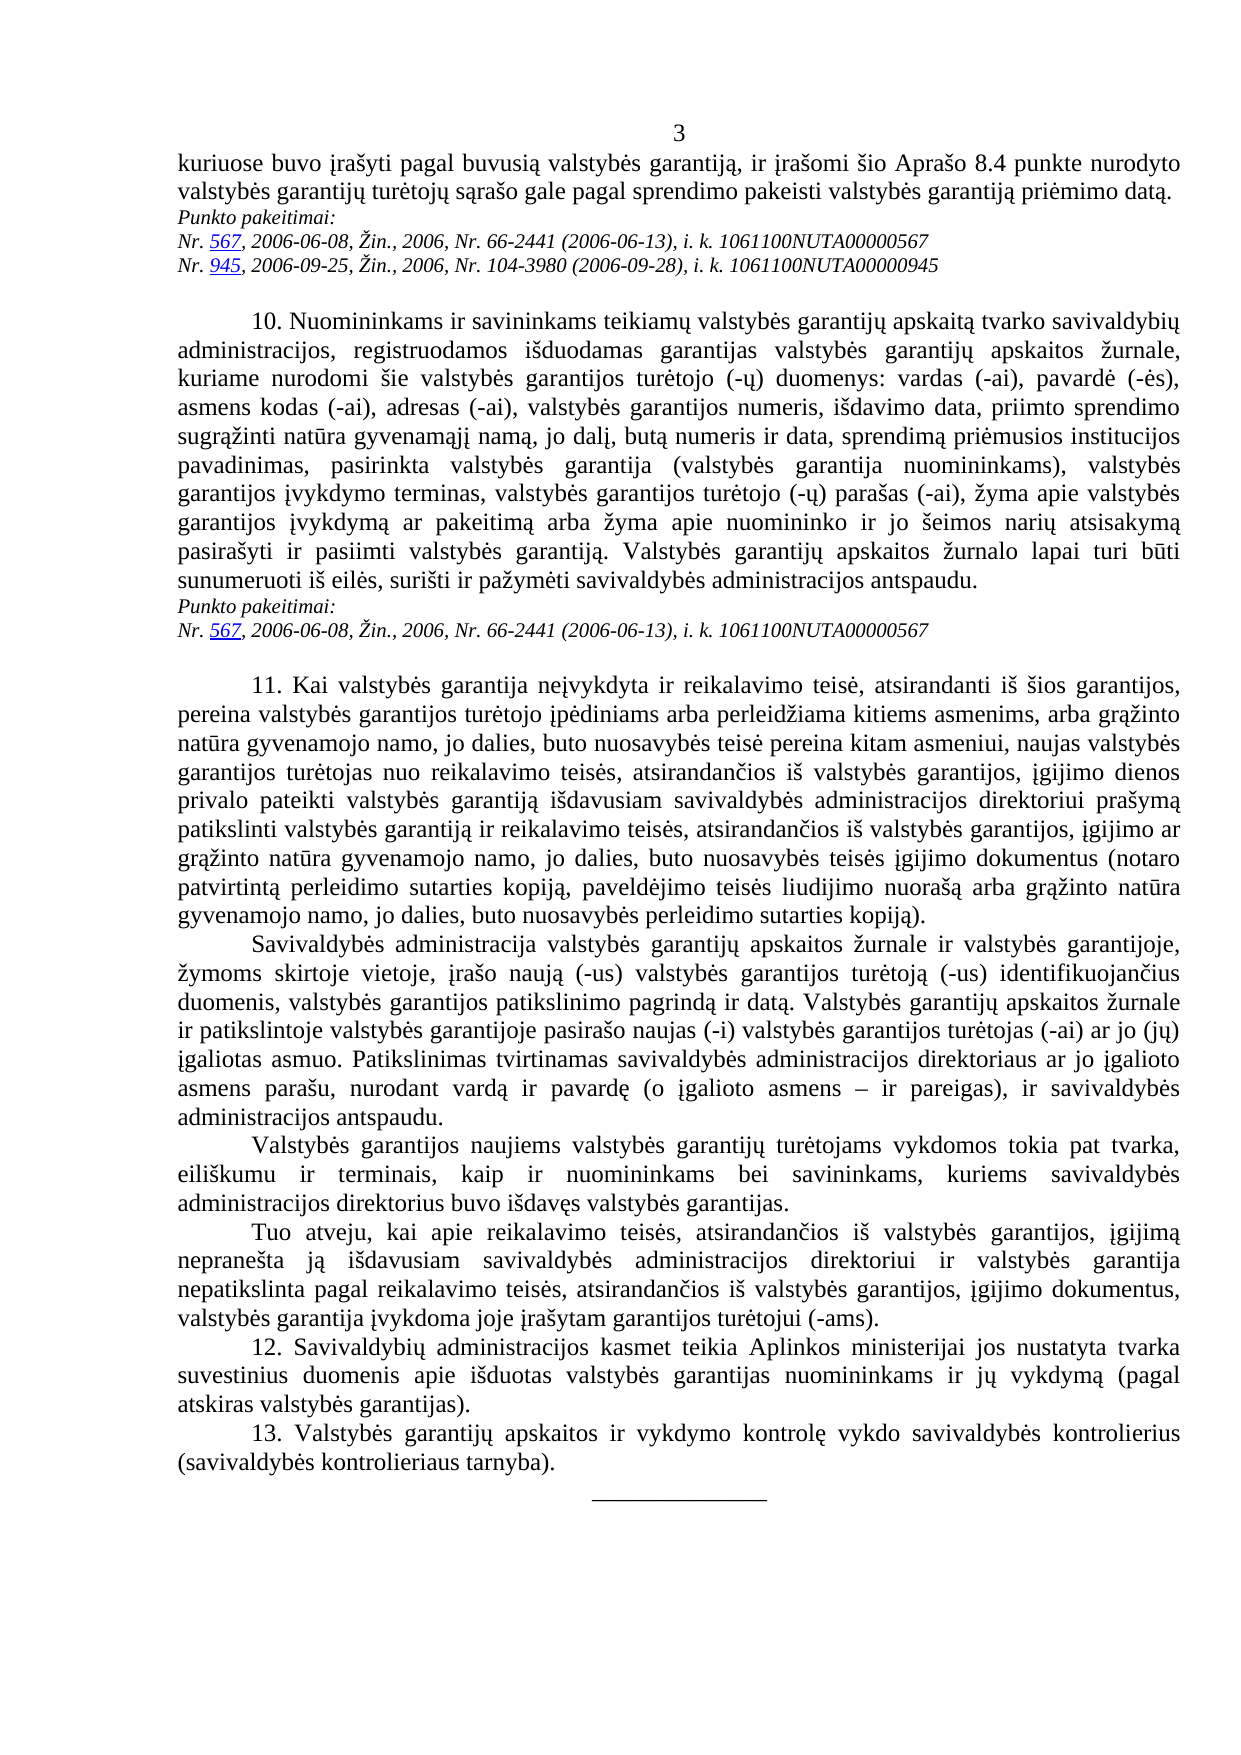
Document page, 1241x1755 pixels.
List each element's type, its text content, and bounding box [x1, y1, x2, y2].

text Nr. 567, 2006-06-08, Žin., 2006, Nr. 66-2441 (2006-06-13), i. k. 1061100NUTA00000567 [177, 618, 1181, 642]
text Tuo atveju, kai apie reikalavimo teisės, atsirandančios iš valstybės garantijos, įgijimą nepranešta ją išdavusiam savivaldybės administracijos direktoriui ir valstybės garantija nepatikslinta pagal reikalavimo teisės, atsirandančios iš valstybės garantijos, įgijimo dokumentus, valstybės garantija įvykdoma joje įrašytam garantijos turėtojui (-ams). [177, 1217, 1181, 1332]
text Nr. 945, 2006-09-25, Žin., 2006, Nr. 104-3980 (2006-09-28), i. k. 1061100NUTA00000945 [177, 253, 1181, 277]
text Savivaldybės administracija valstybės garantijų apskaitos žurnale ir valstybės garantijoje, žymoms skirtoje vietoje, įrašo naują (-us) valstybės garantijos turėtoją (-us) identifikuojančius duomenis, valstybės garantijos patikslinimo pagrindą ir datą. Valstybės garantijų apskaitos žurnale ir patikslintoje valstybės garantijoje pasirašo naujas (-i) valstybės garantijos turėtojas (-ai) ar jo (jų) įgaliotas asmuo. Patikslinimas tvirtinamas savivaldybės administracijos direktoriaus ar jo įgalioto asmens parašu, nurodant vardą ir pavardę (o įgalioto asmens – ir pareigas), ir savivaldybės administracijos antspaudu. [177, 929, 1181, 1130]
text Punkto pakeitimai: [177, 593, 1181, 618]
text 10. Nuomininkams ir savininkams teikiamų valstybės garantijų apskaitą tvarko savivaldybių administracijos, registruodamos išduodamas garantijas valstybės garantijų apskaitos žurnale, kuriame nurodomi šie valstybės garantijos turėtojo (-ų) duomenys: vardas (-ai), pavardė (-ės), asmens kodas (-ai), adresas (-ai), valstybės garantijos numeris, išdavimo data, priimto sprendimo sugrąžinti natūra gyvenamąjį namą, jo dalį, butą numeris ir data, sprendimą priėmusios institucijos pavadinimas, pasirinkta valstybės garantija (valstybės garantija nuomininkams), valstybės garantijos įvykdymo terminas, valstybės garantijos turėtojo (-ų) parašas (-ai), žyma apie valstybės garantijos įvykdymą ar pakeitimą arba žyma apie nuomininko ir jo šeimos narių atsisakymą pasirašyti ir pasiimti valstybės garantiją. Valstybės garantijų apskaitos žurnalo lapai turi būti sunumeruoti iš eilės, surišti ir pažymėti savivaldybės administracijos antspaudu. [177, 306, 1181, 593]
text ______________ [177, 1475, 1181, 1504]
text Punkto pakeitimai: [177, 205, 1181, 229]
text 13. Valstybės garantijų apskaitos ir vykdymo kontrolę vykdo savivaldybės kontrolierius (savivaldybės kontrolieriaus tarnyba). [177, 1418, 1181, 1475]
text kuriuose buvo įrašyti pagal buvusią valstybės garantiją, ir įrašomi šio Aprašo 8.4 punkte nurodyto valstybės garantijų turėtojų sąrašo gale pagal sprendimo pakeisti valstybės garantiją priėmimo datą. [177, 148, 1181, 205]
text 12. Savivaldybių administracijos kasmet teikia Aplinkos ministerijai jos nustatyta tvarka suvestinius duomenis apie išduotas valstybės garantijas nuomininkams ir jų vykdymą (pagal atskiras valstybės garantijas). [177, 1332, 1181, 1418]
text 11. Kai valstybės garantija neįvykdyta ir reikalavimo teisė, atsirandanti iš šios garantijos, pereina valstybės garantijos turėtojo įpėdiniams arba perleidžiama kitiems asmenims, arba grąžinto natūra gyvenamojo namo, jo dalies, buto nuosavybės teisė pereina kitam asmeniui, naujas valstybės garantijos turėtojas nuo reikalavimo teisės, atsirandančios iš valstybės garantijos, įgijimo dienos privalo pateikti valstybės garantiją išdavusiam savivaldybės administracijos direktoriui prašymą patikslinti valstybės garantiją ir reikalavimo teisės, atsirandančios iš valstybės garantijos, įgijimo ar grąžinto natūra gyvenamojo namo, jo dalies, buto nuosavybės teisės įgijimo dokumentus (notaro patvirtintą perleidimo sutarties kopiją, paveldėjimo teisės liudijimo nuorašą arba grąžinto natūra gyvenamojo namo, jo dalies, buto nuosavybės perleidimo sutarties kopiją). [177, 670, 1181, 929]
text Valstybės garantijos naujiems valstybės garantijų turėtojams vykdomos tokia pat tvarka, eiliškumu ir terminais, kaip ir nuomininkams bei savininkams, kuriems savivaldybės administracijos direktorius buvo išdavęs valstybės garantijas. [177, 1130, 1181, 1217]
text Nr. 567, 2006-06-08, Žin., 2006, Nr. 66-2441 (2006-06-13), i. k. 1061100NUTA00000567 [177, 229, 1181, 253]
